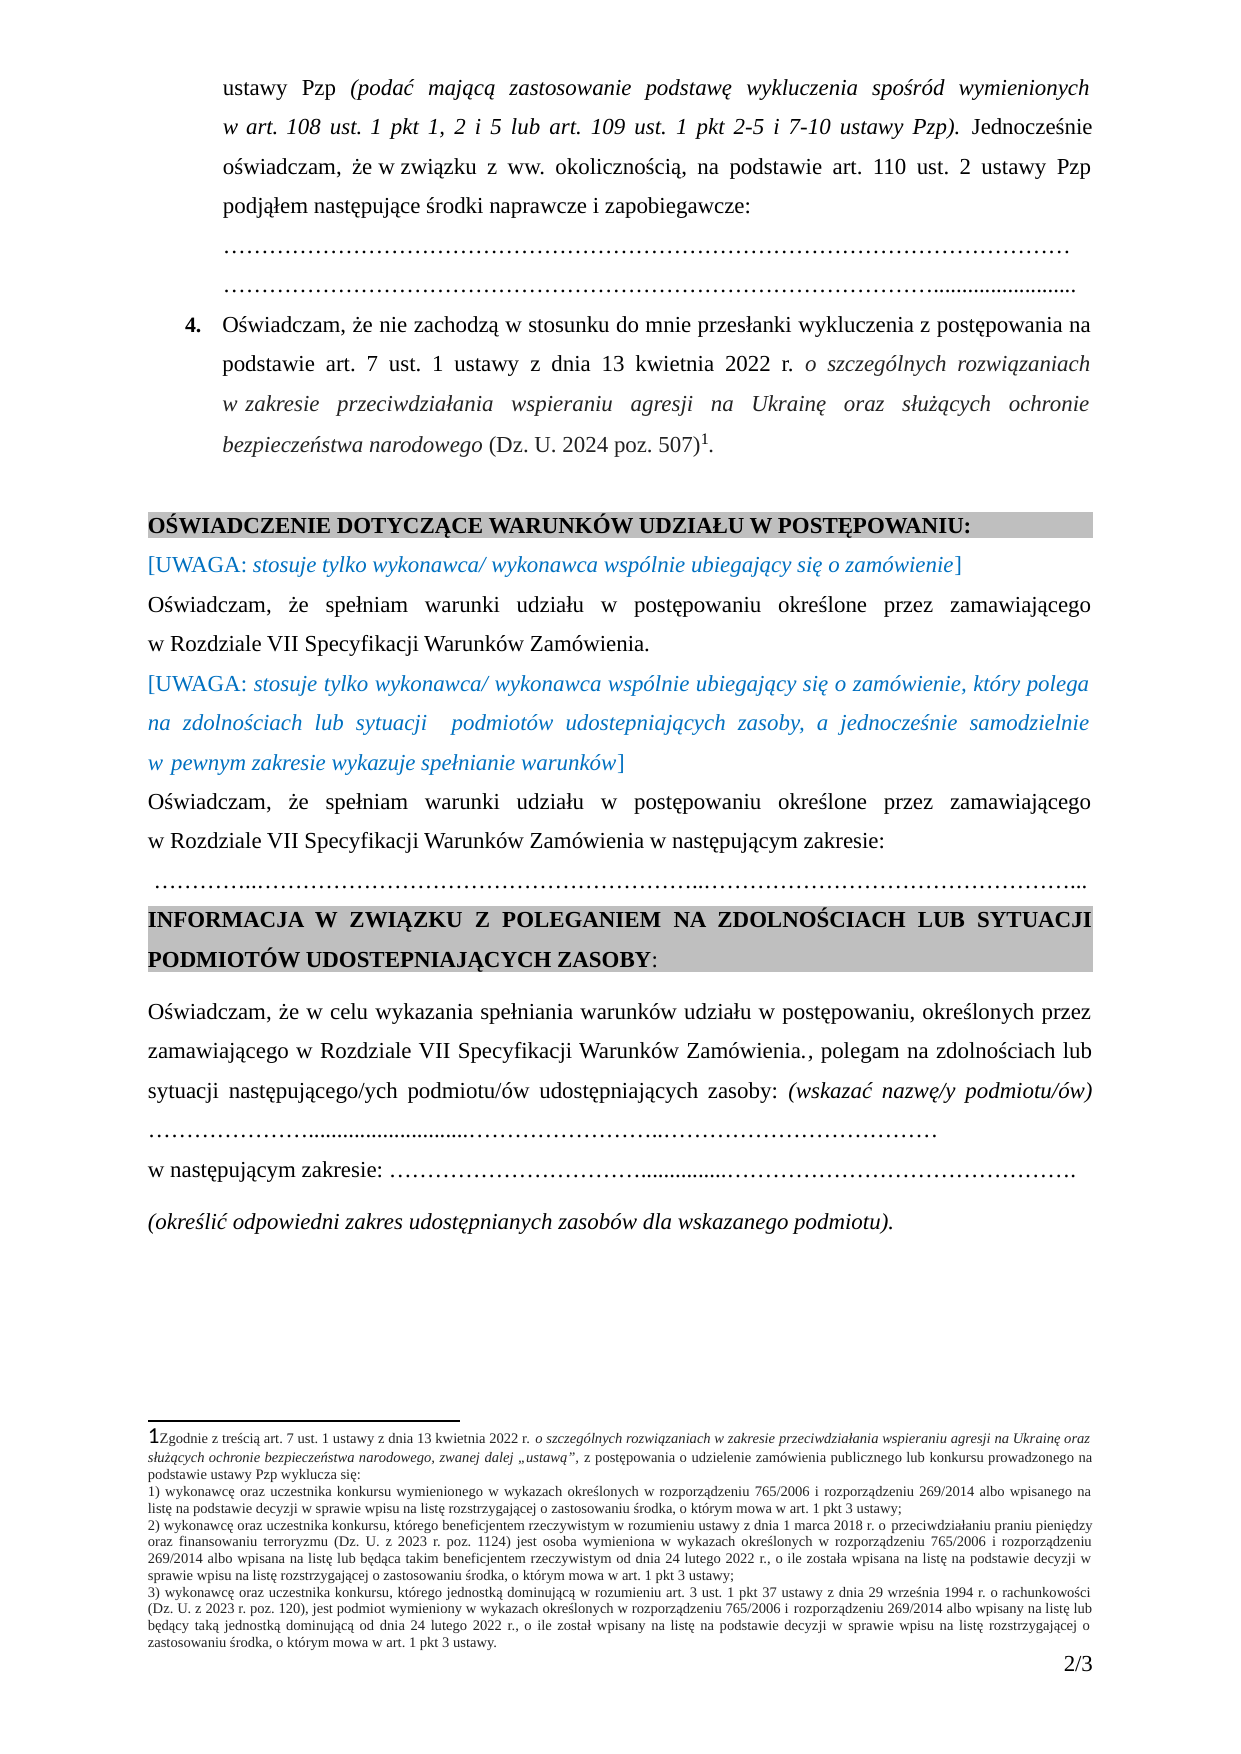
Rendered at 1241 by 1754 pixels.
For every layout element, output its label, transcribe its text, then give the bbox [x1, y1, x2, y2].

text Oświadczam, że spełniam warunki udziału w postępowaniu określone przez zamawiającego w Rozdziale VII Specyfikacji Warunków Zamówienia. [148, 591, 1093, 656]
text OŚWIADCZENIE DOTYCZĄCE WARUNKÓW UDZIAŁU W POSTĘPOWANIU: [148, 512, 1093, 538]
text [UWAGA: stosuje tylko wykonawca/ wykonawca wspólnie ubiegający się o zamówienie] [148, 551, 1093, 577]
list 2) wykonawcę oraz uczestnika konkursu, którego beneficjentem rzeczywistym w rozumieniu ustawy z dnia 1 marca 2018 r. o przeciwdziałaniu praniu pieniędzy oraz finansowaniu terroryzmu (Dz. U. z 2023 r. poz. 1124) jest osoba wymieniona w wykazach określonych w rozporządzeniu 765/2006 i rozporządzeniu 269/2014 albo wpisana na listę lub będąca takim beneficjentem rzeczywistym od dnia 24 lutego 2022 r., o ile została wpisana na listę na podstawie decyzji w sprawie wpisu na listę rozstrzygającej o zastosowaniu środka, o którym mowa w art. 1 pkt 3 ustawy; [148, 1516, 1093, 1583]
text Oświadczam, że spełniam warunki udziału w postępowaniu określone przez zamawiającego w Rozdziale VII Specyfikacji Warunków Zamówienia w następującym zakresie: [148, 788, 1093, 854]
list ……………………………………………………………………………………………………………………………………………………………………………………......................... [223, 232, 1093, 297]
list Zgodnie z treścią art. 7 ust. 1 ustawy z dnia 13 kwietnia 2022 r. o szczególnych rozwiązaniach w zakresie przeciwdziałania wspieraniu agresji na Ukrainę oraz służących ochronie bezpieczeństwa narodowego, zwanej dalej „ustawą”, z postępowania o udzielenie zamówienia publicznego lub konkursu prowadzonego na podstawie ustawy Pzp wyklucza się: [148, 1421, 1093, 1483]
list Oświadczam, że nie zachodzą w stosunku do mnie przesłanki wykluczenia z postępowania na podstawie art. 7 ust. 1 ustawy z dnia 13 kwietnia 2022 r. o szczególnych rozwiązaniach w zakresie przeciwdziałania wspieraniu agresji na Ukrainę oraz służących ochronie bezpieczeństwa narodowego (Dz. U. 2024 poz. 507). [185, 311, 1093, 458]
text Oświadczam, że w celu wykazania spełniania warunków udziału w postępowaniu, określonych przez zamawiającego w Rozdziale VII Specyfikacji Warunków Zamówienia., polegam na zdolnościach lub sytuacji następującego/ych podmiotu/ów udostępniających zasoby: (wskazać nazwę/y podmiotu/ów)…………………............................……………………..……………………………… w następującym zakresie: ……………………………...............………………………………………. [148, 998, 1093, 1182]
text …………..…………………………………………………..…………………………………………... [148, 867, 1093, 893]
list 3) wykonawcę oraz uczestnika konkursu, którego jednostką dominującą w rozumieniu art. 3 ust. 1 pkt 37 ustawy z dnia 29 września 1994 r. o rachunkowości (Dz. U. z 2023 r. poz. 120), jest podmiot wymieniony w wykazach określonych w rozporządzeniu 765/2006 i rozporządzeniu 269/2014 albo wpisany na listę lub będący taką jednostką dominującą od dnia 24 lutego 2022 r., o ile został wpisany na listę na podstawie decyzji w sprawie wpisu na listę rozstrzygającej o zastosowaniu środka, o którym mowa w art. 1 pkt 3 ustawy. [148, 1583, 1093, 1651]
text (określić odpowiedni zakres udostępnianych zasobów dla wskazanego podmiotu). [148, 1208, 1093, 1234]
list ustawy Pzp (podać mającą zastosowanie podstawę wykluczenia spośród wymienionych w art. 108 ust. 1 pkt 1, 2 i 5 lub art. 109 ust. 1 pkt 2-5 i 7-10 ustawy Pzp). Jednocześnie oświadczam, że w związku z ww. okolicznością, na podstawie art. 110 ust. 2 ustawy Pzp podjąłem następujące środki naprawcze i zapobiegawcze: [185, 74, 1093, 218]
text INFORMACJA W ZWIĄZKU Z POLEGANIEM NA ZDOLNOŚCIACH LUB SYTUACJI PODMIOTÓW UDOSTEPNIAJĄCYCH ZASOBY: [148, 906, 1093, 972]
list 1) wykonawcę oraz uczestnika konkursu wymienionego w wykazach określonych w rozporządzeniu 765/2006 i rozporządzeniu 269/2014 albo wpisanego na listę na podstawie decyzji w sprawie wpisu na listę rozstrzygającej o zastosowaniu środka, o którym mowa w art. 1 pkt 3 ustawy; [148, 1483, 1093, 1516]
text [UWAGA: stosuje tylko wykonawca/ wykonawca wspólnie ubiegający się o zamówienie, który polega na zdolnościach lub sytuacji podmiotów udostepniających zasoby, a jednocześnie samodzielnie w pewnym zakresie wykazuje spełnianie warunków] [148, 669, 1093, 775]
